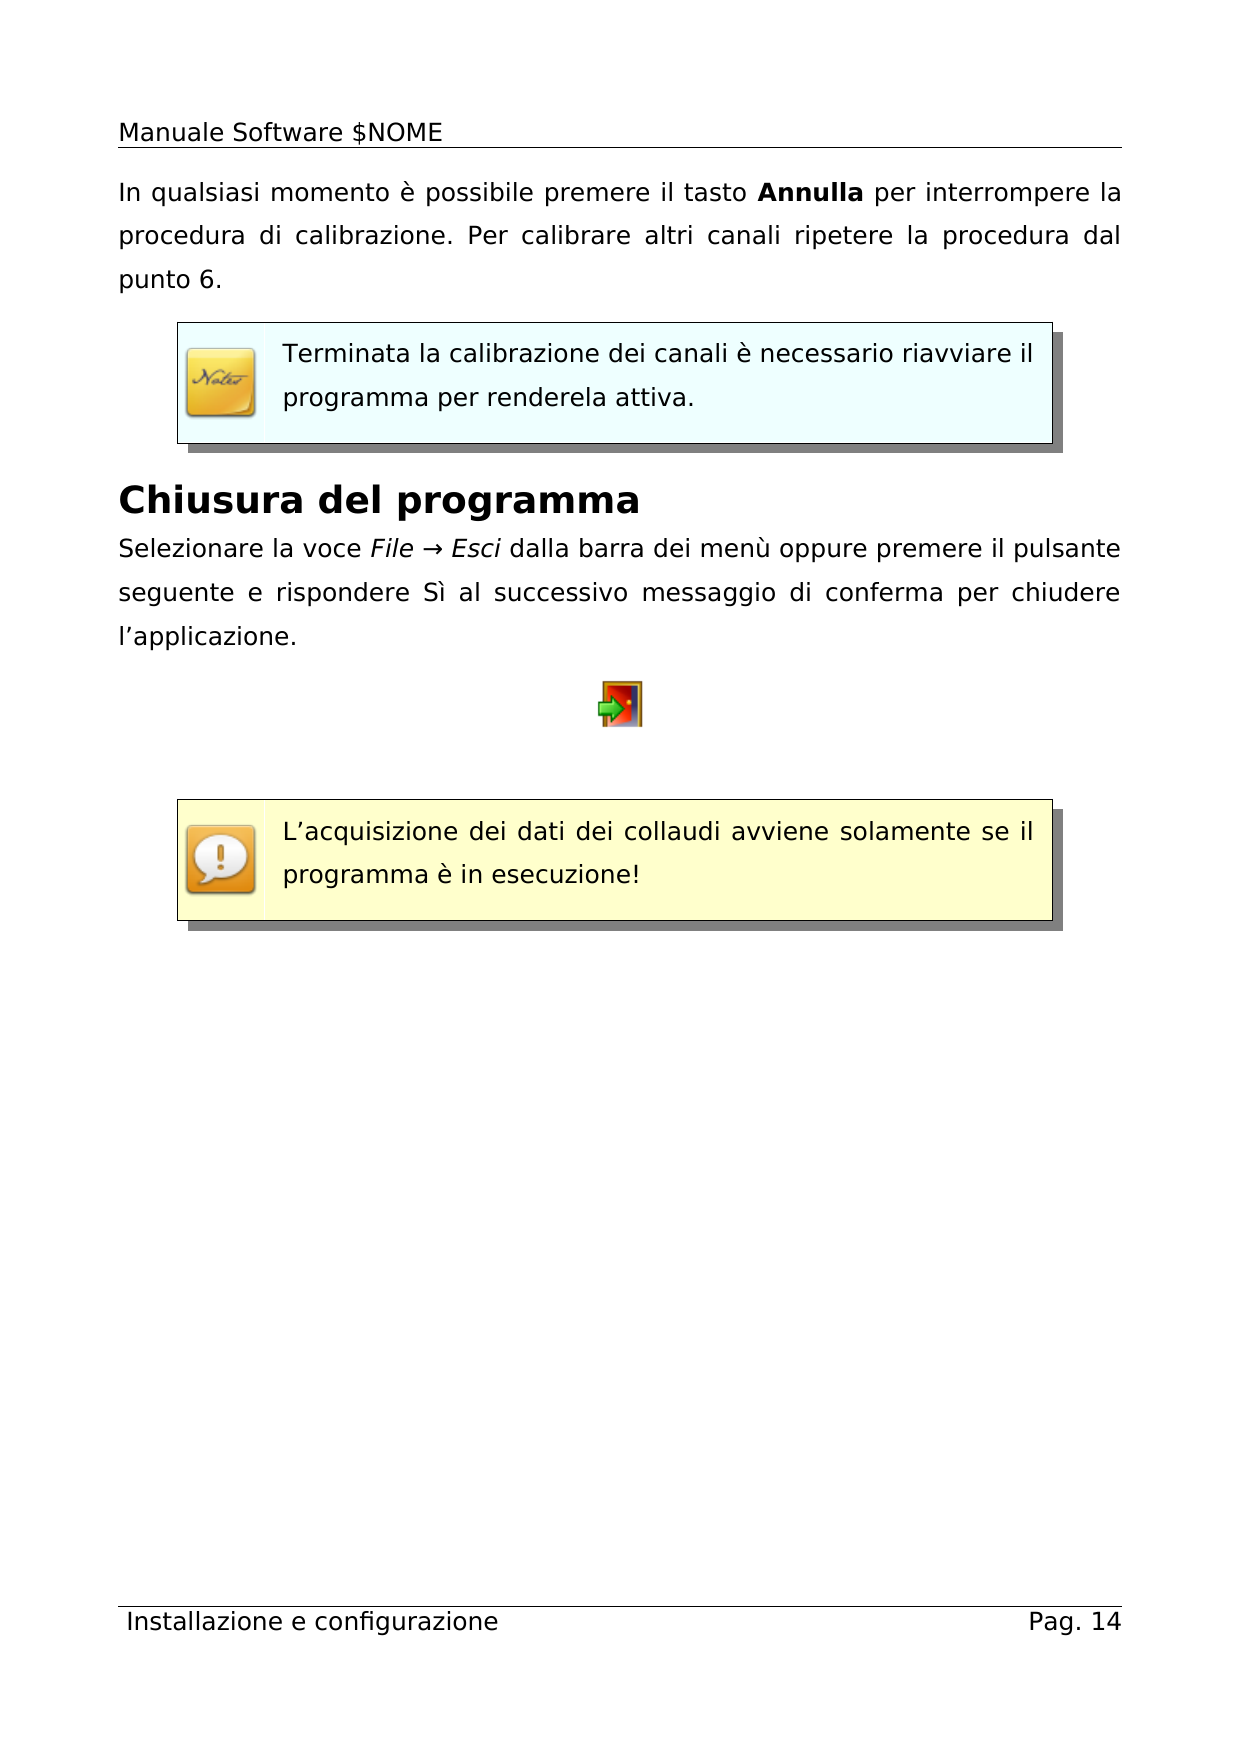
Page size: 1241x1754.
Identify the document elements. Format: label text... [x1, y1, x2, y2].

picture [183, 344, 259, 420]
picture [595, 678, 645, 729]
table_header [178, 323, 264, 442]
table_header Terminata la calibrazione dei canali è necessario riavviare il programma per renderela attiva. [265, 323, 1052, 442]
table_header L’acquisizione dei dati dei collaudi avviene solamente se il programma è in esecuzione! [265, 800, 1052, 920]
text In qualsiasi momento è possibile premere il tasto Annulla per interrompere la procedura di calibrazione. Per calibrare altri canali ripetere la procedura dal punto 6. [118, 178, 1122, 294]
text Selezionare la voce File → Esci dalla barra dei menù oppure premere il pulsante seguente e rispondere Sì al successivo messaggio di conferma per chiudere l’applicazione. [118, 534, 1122, 651]
table_header [178, 800, 264, 920]
subtitle Chiusura del programma [118, 478, 1122, 522]
picture [183, 822, 259, 897]
